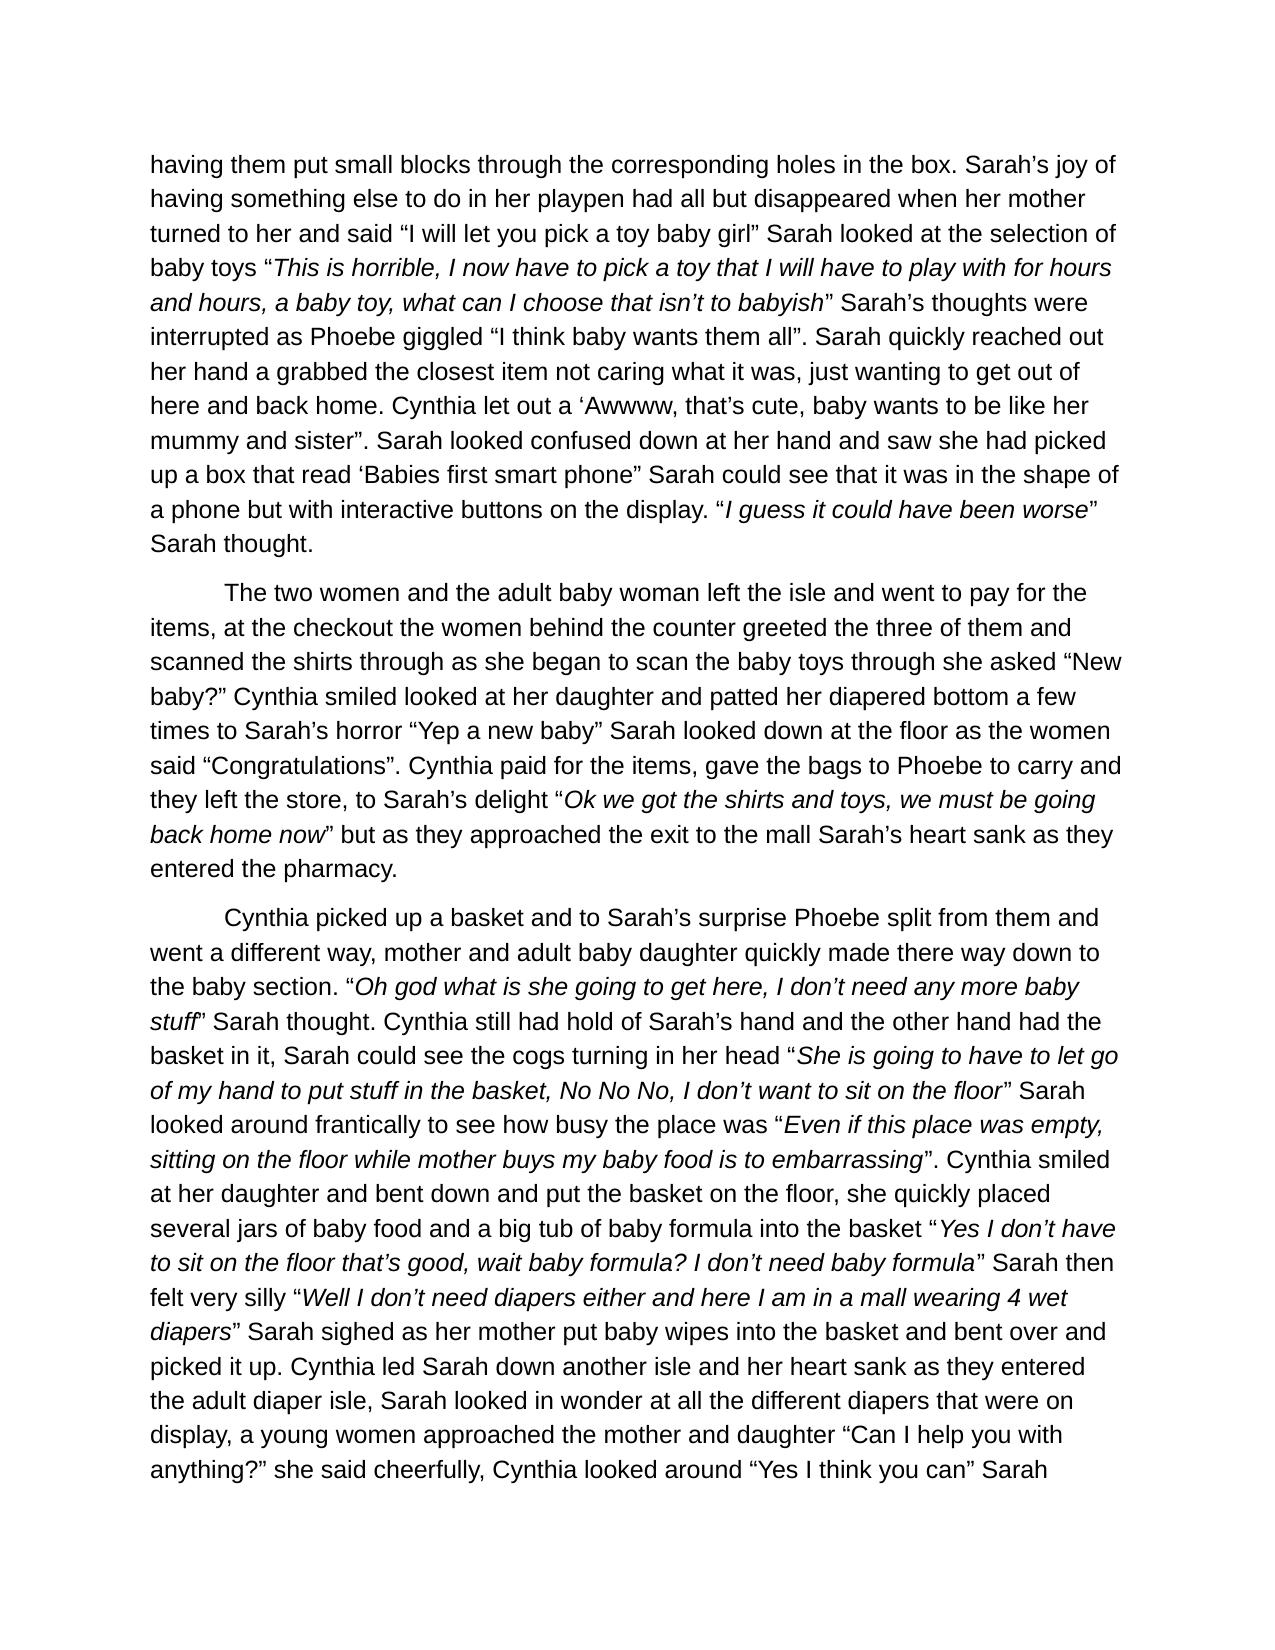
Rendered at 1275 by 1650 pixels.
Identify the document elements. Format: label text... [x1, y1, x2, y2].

text having them put small blocks through the corresponding holes in the box. Sarah’s joy of having something else to do in her playpen had all but disappeared when her mother turned to her and said “I will let you pick a toy baby girl” Sarah looked at the selection of baby toys “This is horrible, I now have to pick a toy that I will have to play with for hours and hours, a baby toy, what can I choose that isn’t to babyish” Sarah’s thoughts were interrupted as Phoebe giggled “I think baby wants them all”. Sarah quickly reached out her hand a grabbed the closest item not caring what it was, just wanting to get out of here and back home. Cynthia let out a ‘Awwww, that’s cute, baby wants to be like her mummy and sister”. Sarah looked confused down at her hand and saw she had picked up a box that read ‘Babies first smart phone” Sarah could see that it was in the shape of a phone but with interactive buttons on the display. “I guess it could have been worse” Sarah thought. [150, 150, 1125, 558]
text Cynthia picked up a basket and to Sarah’s surprise Phoebe split from them and went a different way, mother and adult baby daughter quickly made there way down to the baby section. “Oh god what is she going to get here, I don’t need any more baby stuff” Sarah thought. Cynthia still had hold of Sarah’s hand and the other hand had the basket in it, Sarah could see the cogs turning in her head “She is going to have to let go of my hand to put stuff in the basket, No No No, I don’t want to sit on the floor” Sarah looked around frantically to see how busy the place was “Even if this place was empty, sitting on the floor while mother buys my baby food is to embarrassing”. Cynthia smiled at her daughter and bent down and put the basket on the floor, she quickly placed several jars of baby food and a big tub of baby formula into the basket “Yes I don’t have to sit on the floor that’s good, wait baby formula? I don’t need baby formula” Sarah then felt very silly “Well I don’t need diapers either and here I am in a mall wearing 4 wet diapers” Sarah sighed as her mother put baby wipes into the basket and bent over and picked it up. Cynthia led Sarah down another isle and her heart sank as they entered the adult diaper isle, Sarah looked in wonder at all the different diapers that were on display, a young women approached the mother and daughter “Can I help you with anything?” she said cheerfully, Cynthia looked around “Yes I think you can” Sarah [150, 903, 1125, 1484]
text The two women and the adult baby woman left the isle and went to pay for the items, at the checkout the women behind the counter greeted the three of them and scanned the shirts through as she began to scan the baby toys through she asked “New baby?” Cynthia smiled looked at her daughter and patted her diapered bottom a few times to Sarah’s horror “Yep a new baby” Sarah looked down at the floor as the women said “Congratulations”. Cynthia paid for the items, gave the bags to Phoebe to carry and they left the store, to Sarah’s delight “Ok we got the shirts and toys, we must be going back home now” but as they approached the exit to the mall Sarah’s heart sank as they entered the pharmacy. [150, 578, 1125, 883]
